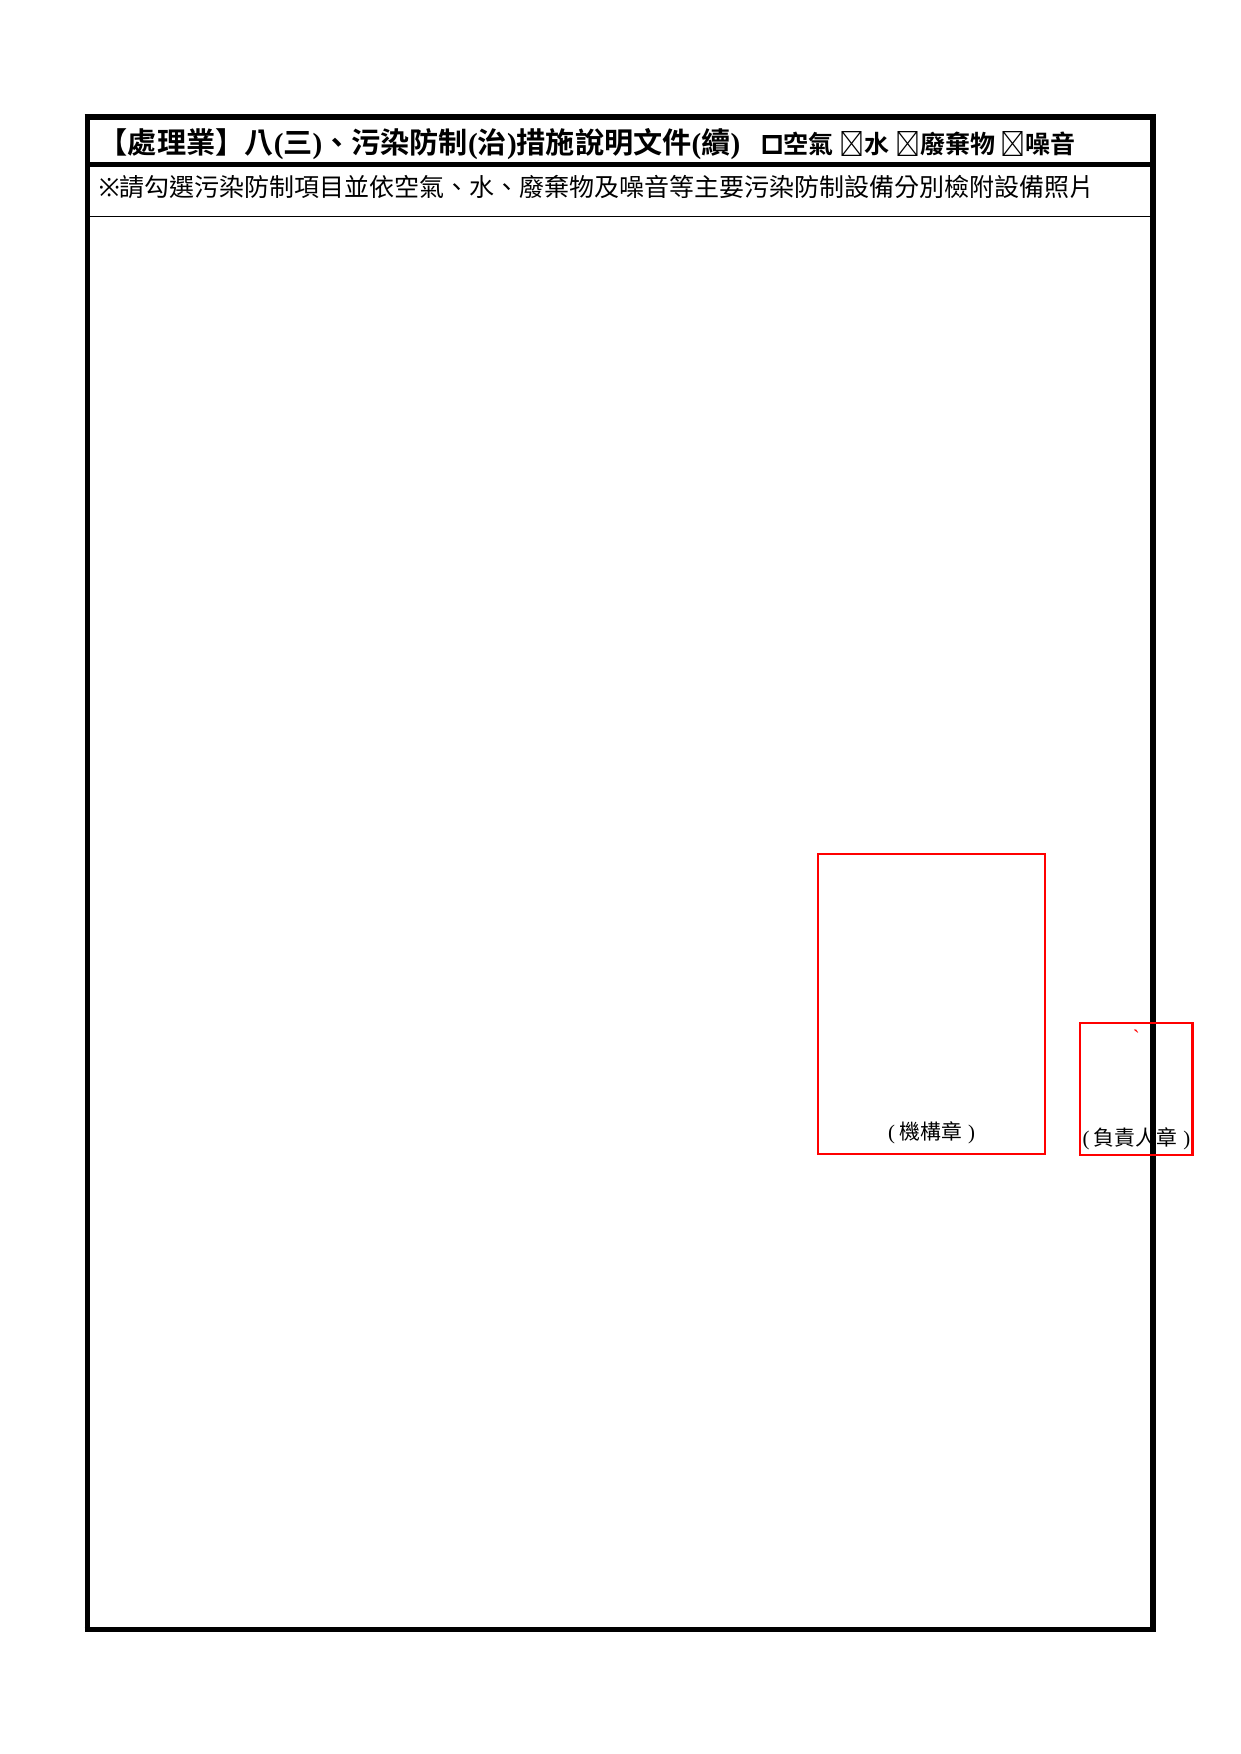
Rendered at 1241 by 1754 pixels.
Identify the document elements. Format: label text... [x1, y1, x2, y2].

table_cell [1081, 1024, 1150, 1154]
table_header 【處理業】八(三)、污染防制(治)措施說明文件(續) 空氣 水 廢棄物 噪音 [90, 120, 1150, 162]
table_cell [90, 217, 1150, 1627]
table_cell ※請勾選污染防制項目並依空氣、水、廢棄物及噪音等主要污染防制設備分別檢附設備照片 [90, 167, 1150, 216]
